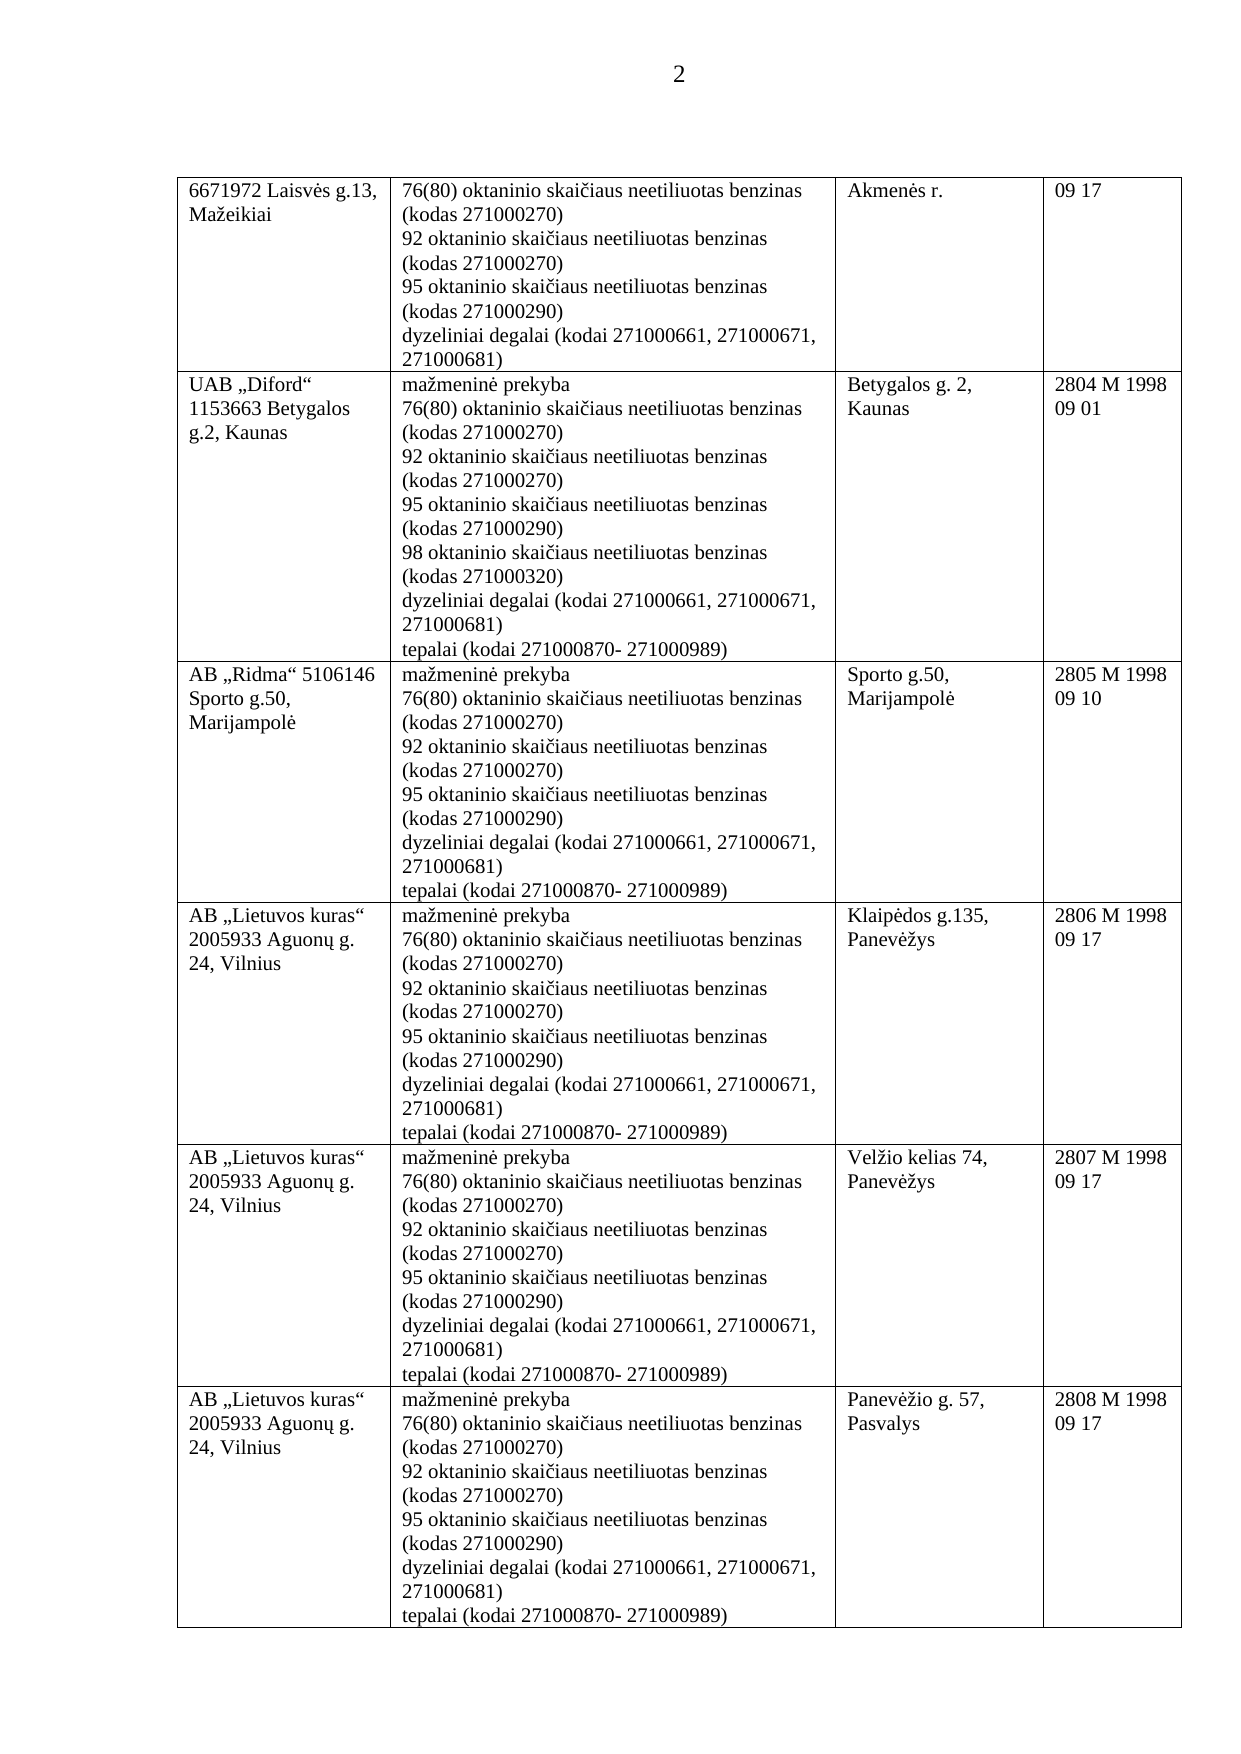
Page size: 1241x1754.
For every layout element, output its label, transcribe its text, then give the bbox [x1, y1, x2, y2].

table_cell AB „Lietuvos kuras“ 2005933 Aguonų g. 24, Vilnius [178, 1387, 390, 1627]
table_cell 2807 M 1998 09 17 [1044, 1145, 1181, 1386]
table_cell 2806 M 1998 09 17 [1044, 903, 1181, 1144]
table_cell AB „Lietuvos kuras“ 2005933 Aguonų g. 24, Vilnius [178, 1145, 390, 1386]
table_cell Sporto g.50, Marijampolė [836, 662, 1043, 902]
table_cell mažmeninė prekyba 76(80) oktaninio skaičiaus neetiliuotas benzinas (kodas 271000270) 92 oktaninio skaičiaus neetiliuotas benzinas (kodas 271000270) 95 oktaninio skaičiaus neetiliuotas benzinas (kodas 271000290) dyzeliniai degalai (kodai 271000661, 271000671, 271000681) tepalai (kodai 271000870- 271000989) [391, 1387, 835, 1627]
table_cell 2804 M 1998 09 01 [1044, 372, 1181, 661]
table_cell mažmeninė prekyba 76(80) oktaninio skaičiaus neetiliuotas benzinas (kodas 271000270) 92 oktaninio skaičiaus neetiliuotas benzinas (kodas 271000270) 95 oktaninio skaičiaus neetiliuotas benzinas (kodas 271000290) dyzeliniai degalai (kodai 271000661, 271000671, 271000681) tepalai (kodai 271000870- 271000989) [391, 1145, 835, 1386]
table_cell Panevėžio g. 57, Pasvalys [836, 1387, 1043, 1627]
table_cell UAB „Diford“ 1153663 Betygalos g.2, Kaunas [178, 372, 390, 661]
table_cell mažmeninė prekyba 76(80) oktaninio skaičiaus neetiliuotas benzinas (kodas 271000270) 92 oktaninio skaičiaus neetiliuotas benzinas (kodas 271000270) 95 oktaninio skaičiaus neetiliuotas benzinas (kodas 271000290) dyzeliniai degalai (kodai 271000661, 271000671, 271000681) tepalai (kodai 271000870- 271000989) [391, 903, 835, 1144]
table_cell 2805 M 1998 09 10 [1044, 662, 1181, 902]
table_cell Velžio kelias 74, Panevėžys [836, 1145, 1043, 1386]
table_cell 6671972 Laisvės g.13, Mažeikiai [178, 178, 390, 371]
table_cell Klaipėdos g.135, Panevėžys [836, 903, 1043, 1144]
table_cell mažmeninė prekyba 76(80) oktaninio skaičiaus neetiliuotas benzinas (kodas 271000270) 92 oktaninio skaičiaus neetiliuotas benzinas (kodas 271000270) 95 oktaninio skaičiaus neetiliuotas benzinas (kodas 271000290) dyzeliniai degalai (kodai 271000661, 271000671, 271000681) tepalai (kodai 271000870- 271000989) [391, 662, 835, 902]
table_cell Akmenės r. [836, 178, 1043, 371]
table_cell AB „Lietuvos kuras“ 2005933 Aguonų g. 24, Vilnius [178, 903, 390, 1144]
table_cell Betygalos g. 2, Kaunas [836, 372, 1043, 661]
table_cell AB „Ridma“ 5106146 Sporto g.50, Marijampolė [178, 662, 390, 902]
table_cell mažmeninė prekyba 76(80) oktaninio skaičiaus neetiliuotas benzinas (kodas 271000270) 92 oktaninio skaičiaus neetiliuotas benzinas (kodas 271000270) 95 oktaninio skaičiaus neetiliuotas benzinas (kodas 271000290) 98 oktaninio skaičiaus neetiliuotas benzinas (kodas 271000320) dyzeliniai degalai (kodai 271000661, 271000671, 271000681) tepalai (kodai 271000870- 271000989) [391, 372, 835, 661]
table_cell 09 17 [1044, 178, 1181, 371]
table_cell 76(80) oktaninio skaičiaus neetiliuotas benzinas (kodas 271000270) 92 oktaninio skaičiaus neetiliuotas benzinas (kodas 271000270) 95 oktaninio skaičiaus neetiliuotas benzinas (kodas 271000290) dyzeliniai degalai (kodai 271000661, 271000671, 271000681) [391, 178, 835, 371]
table_cell 2808 M 1998 09 17 [1044, 1387, 1181, 1627]
